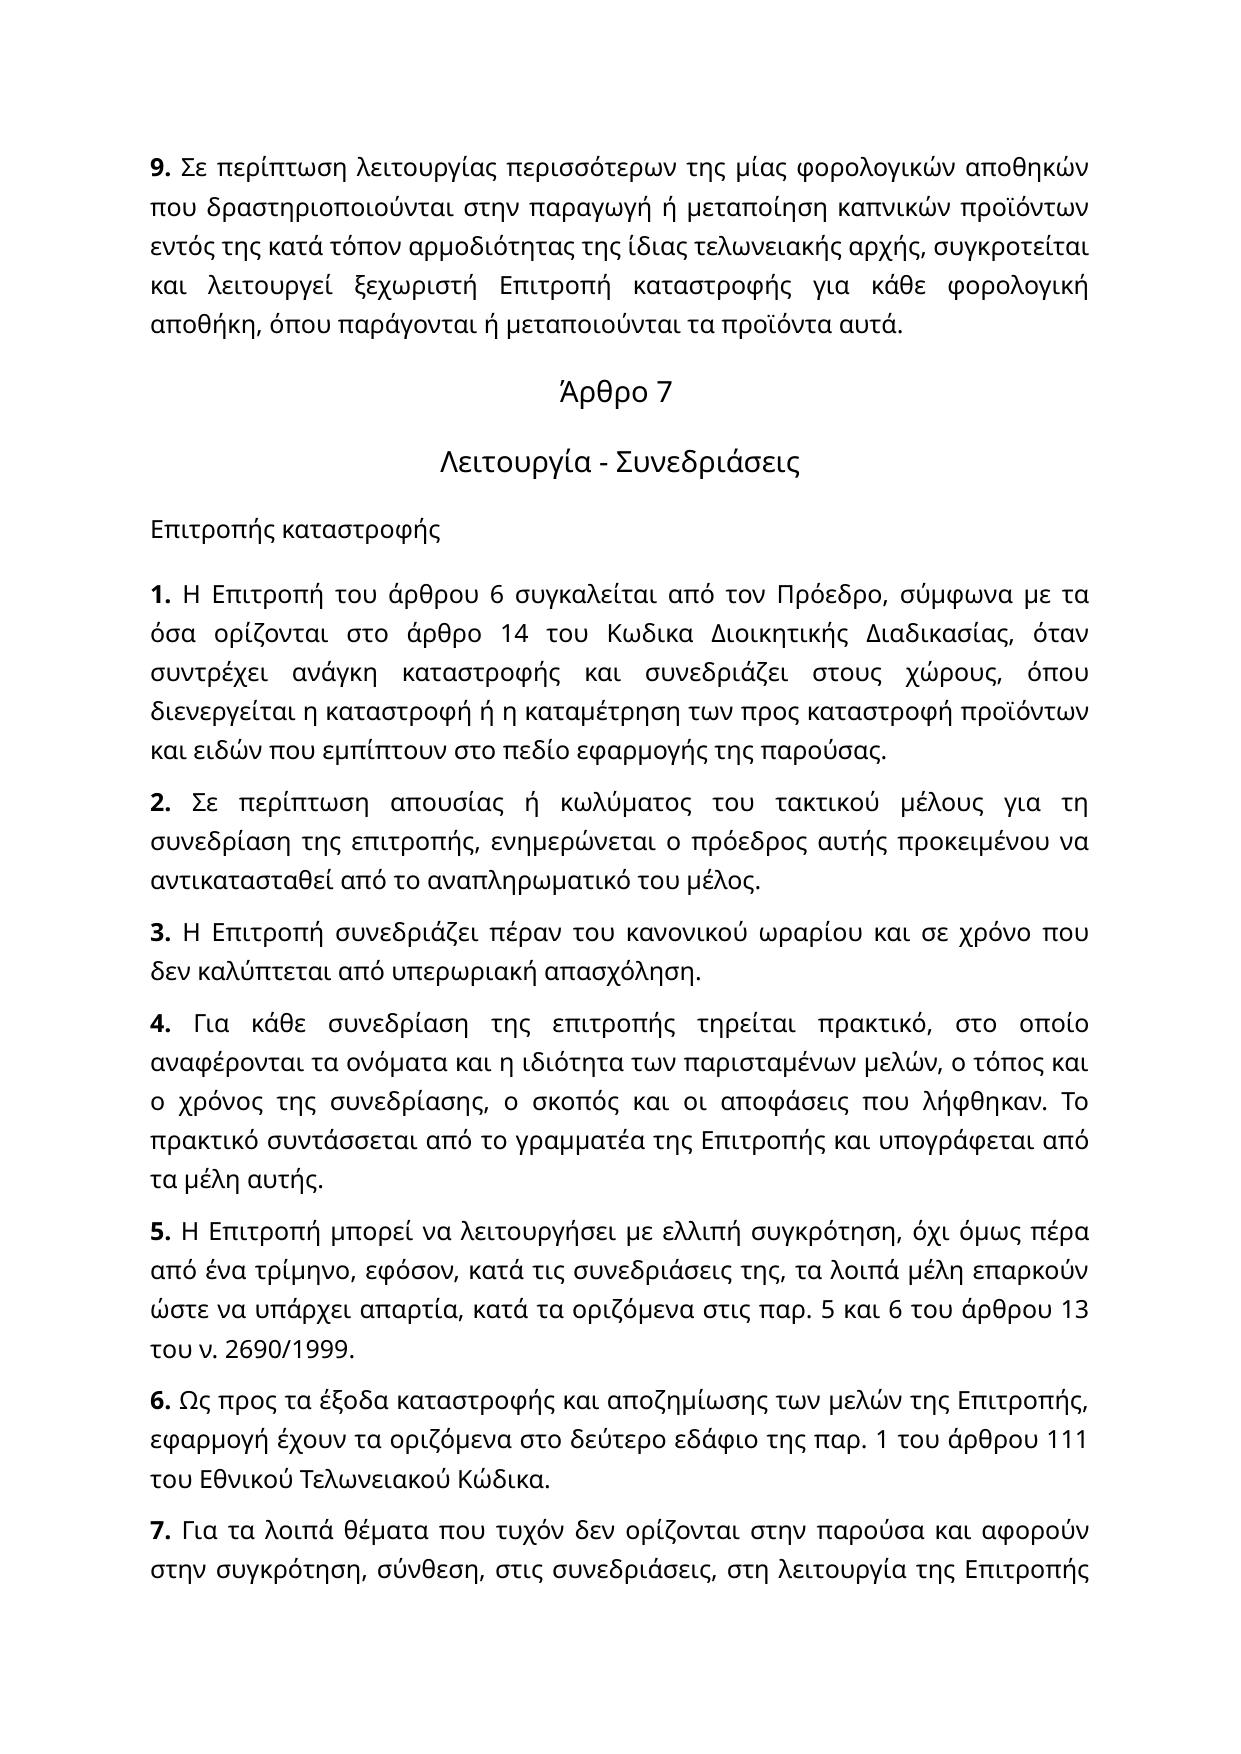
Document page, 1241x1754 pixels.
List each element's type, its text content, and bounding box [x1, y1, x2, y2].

text 4. Για κάθε συνεδρίαση της επιτροπής τηρείται πρακτικό, στο οποίο αναφέρονται τα ονόματα και η ιδιότητα των παρισταμένων μελών, ο τόπος και ο χρόνος της συνεδρίασης, ο σκοπός και οι αποφάσεις που λήφθηκαν. Το πρακτικό συντάσσεται από το γραμματέα της Επιτροπής και υπογράφεται από τα μέλη αυτής. [150, 1005, 1090, 1196]
text 9. Σε περίπτωση λειτουργίας περισσότερων της μίας φορολογικών αποθηκών που δραστηριοποιούνται στην παραγωγή ή μεταποίηση καπνικών προϊόντων εντός της κατά τόπον αρμοδιότητας της ίδιας τελωνειακής αρχής, συγκροτείται και λειτουργεί ξεχωριστή Επιτροπή καταστροφής για κάθε φορολογική αποθήκη, όπου παράγονται ή μεταποιούνται τα προϊόντα αυτά. [150, 150, 1090, 341]
text 1. Η Επιτροπή του άρθρου 6 συγκαλείται από τον Πρόεδρο, σύμφωνα με τα όσα ορίζονται στο άρθρο 14 του Κωδικα Διοικητικής Διαδικασίας, όταν συντρέχει ανάγκη καταστροφής και συνεδριάζει στους χώρους, όπου διενεργείται η καταστροφή ή η καταμέτρηση των προς καταστροφή προϊόντων και ειδών που εμπίπτουν στο πεδίο εφαρμογής της παρούσας. [150, 576, 1090, 767]
text 7. Για τα λοιπά θέματα που τυχόν δεν ορίζονται στην παρούσα και αφορούν στην συγκρότηση, σύνθεση, στις συνεδριάσεις, στη λειτουργία της Επιτροπής [150, 1513, 1090, 1586]
text 6. Ως προς τα έξοδα καταστροφής και αποζημίωσης των μελών της Επιτροπής, εφαρμογή έχουν τα οριζόμενα στο δεύτερο εδάφιο της παρ. 1 του άρθρου 111 του Εθνικού Τελωνειακού Κώδικα. [150, 1383, 1090, 1495]
text Επιτροπής καταστροφής [150, 512, 1090, 546]
text 3. Η Επιτροπή συνεδριάζει πέραν του κανονικού ωραρίου και σε χρόνο που δεν καλύπτεται από υπερωριακή απασχόληση. [150, 914, 1090, 988]
text 2. Σε περίπτωση απουσίας ή κωλύματος του τακτικού μέλους για τη συνεδρίαση της επιτροπής, ενημερώνεται ο πρόεδρος αυτής προκειμένου να αντικατασταθεί από το αναπληρωματικό του μέλος. [150, 784, 1090, 897]
text 5. Η Επιτροπή μπορεί να λειτουργήσει με ελλιπή συγκρότηση, όχι όμως πέρα από ένα τρίμηνο, εφόσον, κατά τις συνεδριάσεις της, τα λοιπά μέλη επαρκούν ώστε να υπάρχει απαρτία, κατά τα οριζόμενα στις παρ. 5 και 6 του άρθρου 13 του ν. 2690/1999. [150, 1214, 1090, 1365]
subtitle Λειτουργία - Συνεδριάσεις [150, 441, 1090, 481]
subtitle Άρθρο 7 [150, 371, 1090, 411]
